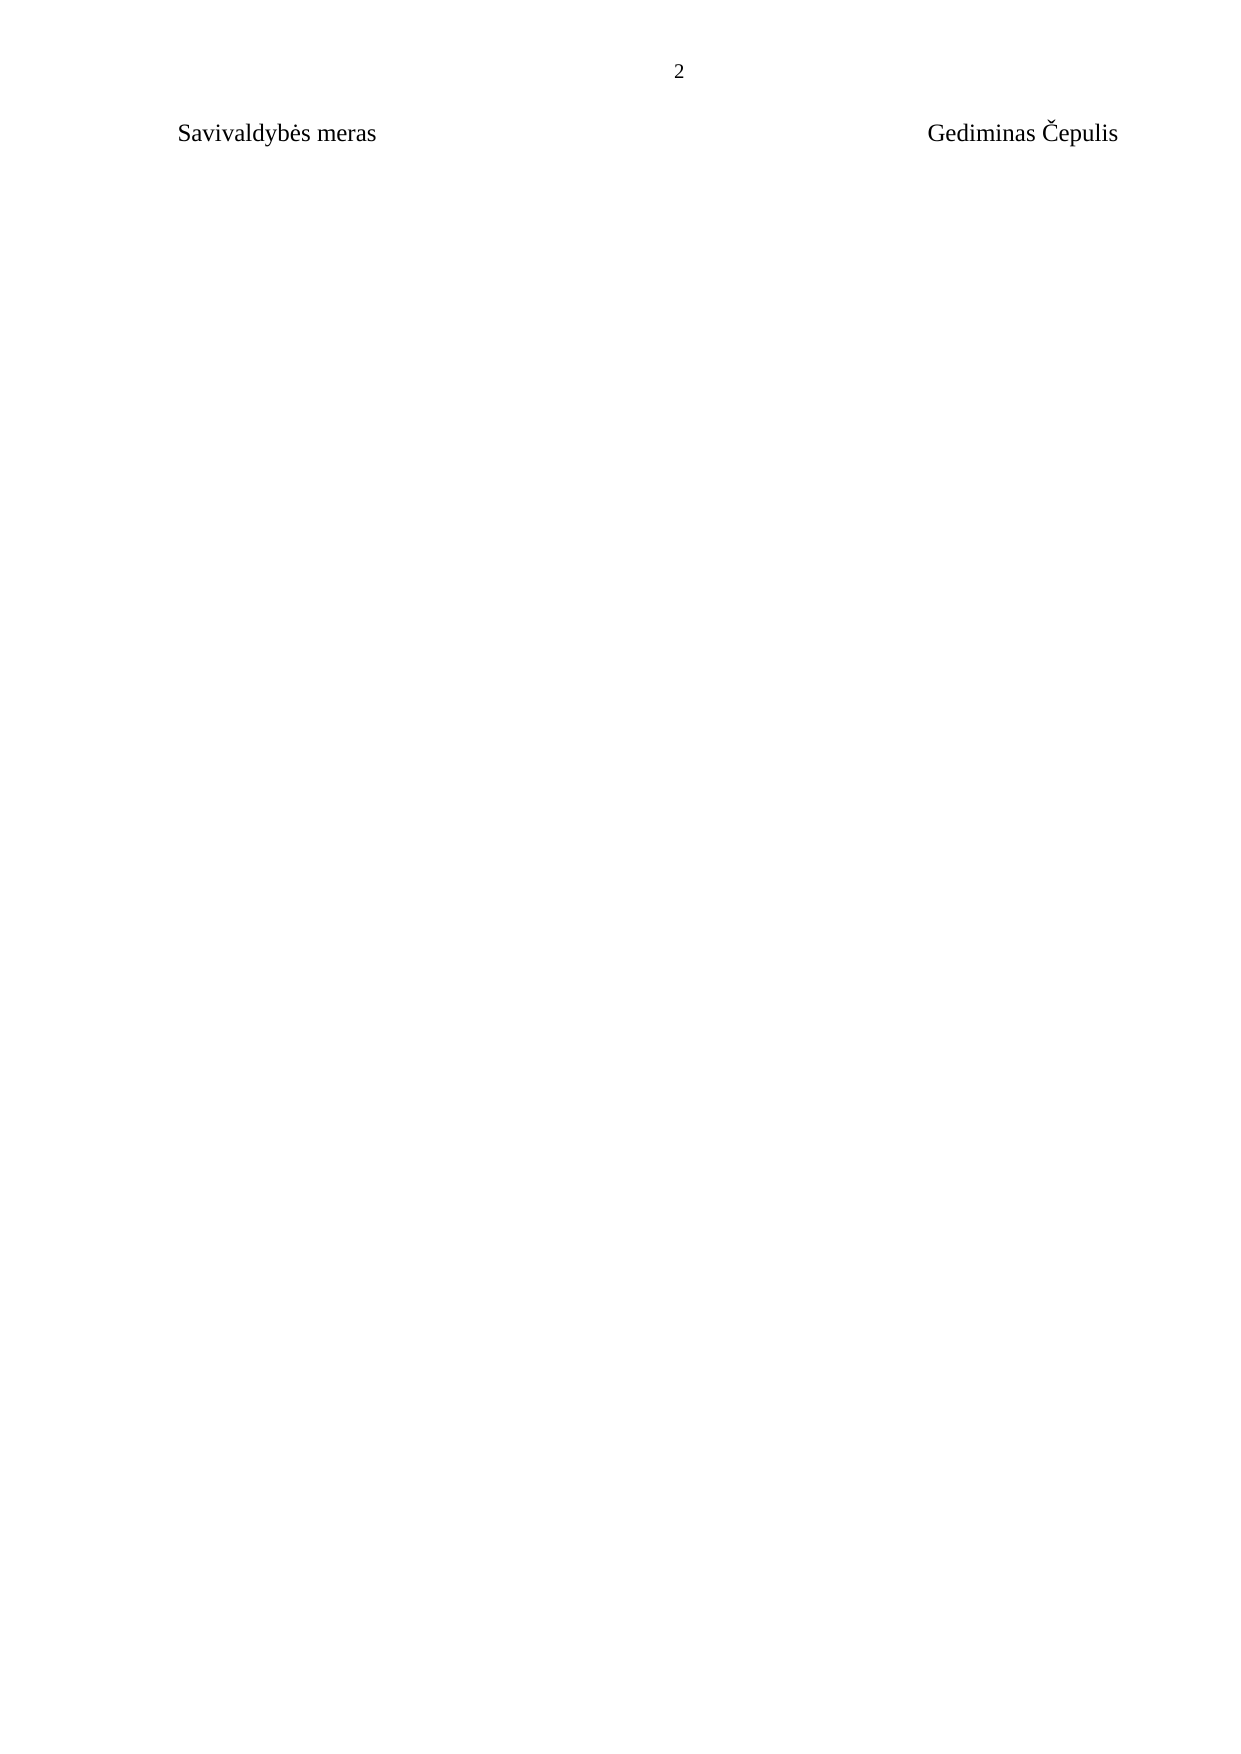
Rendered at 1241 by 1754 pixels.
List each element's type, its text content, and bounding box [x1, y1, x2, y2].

text Savivaldybės meras Gediminas Čepulis [177, 118, 1181, 147]
